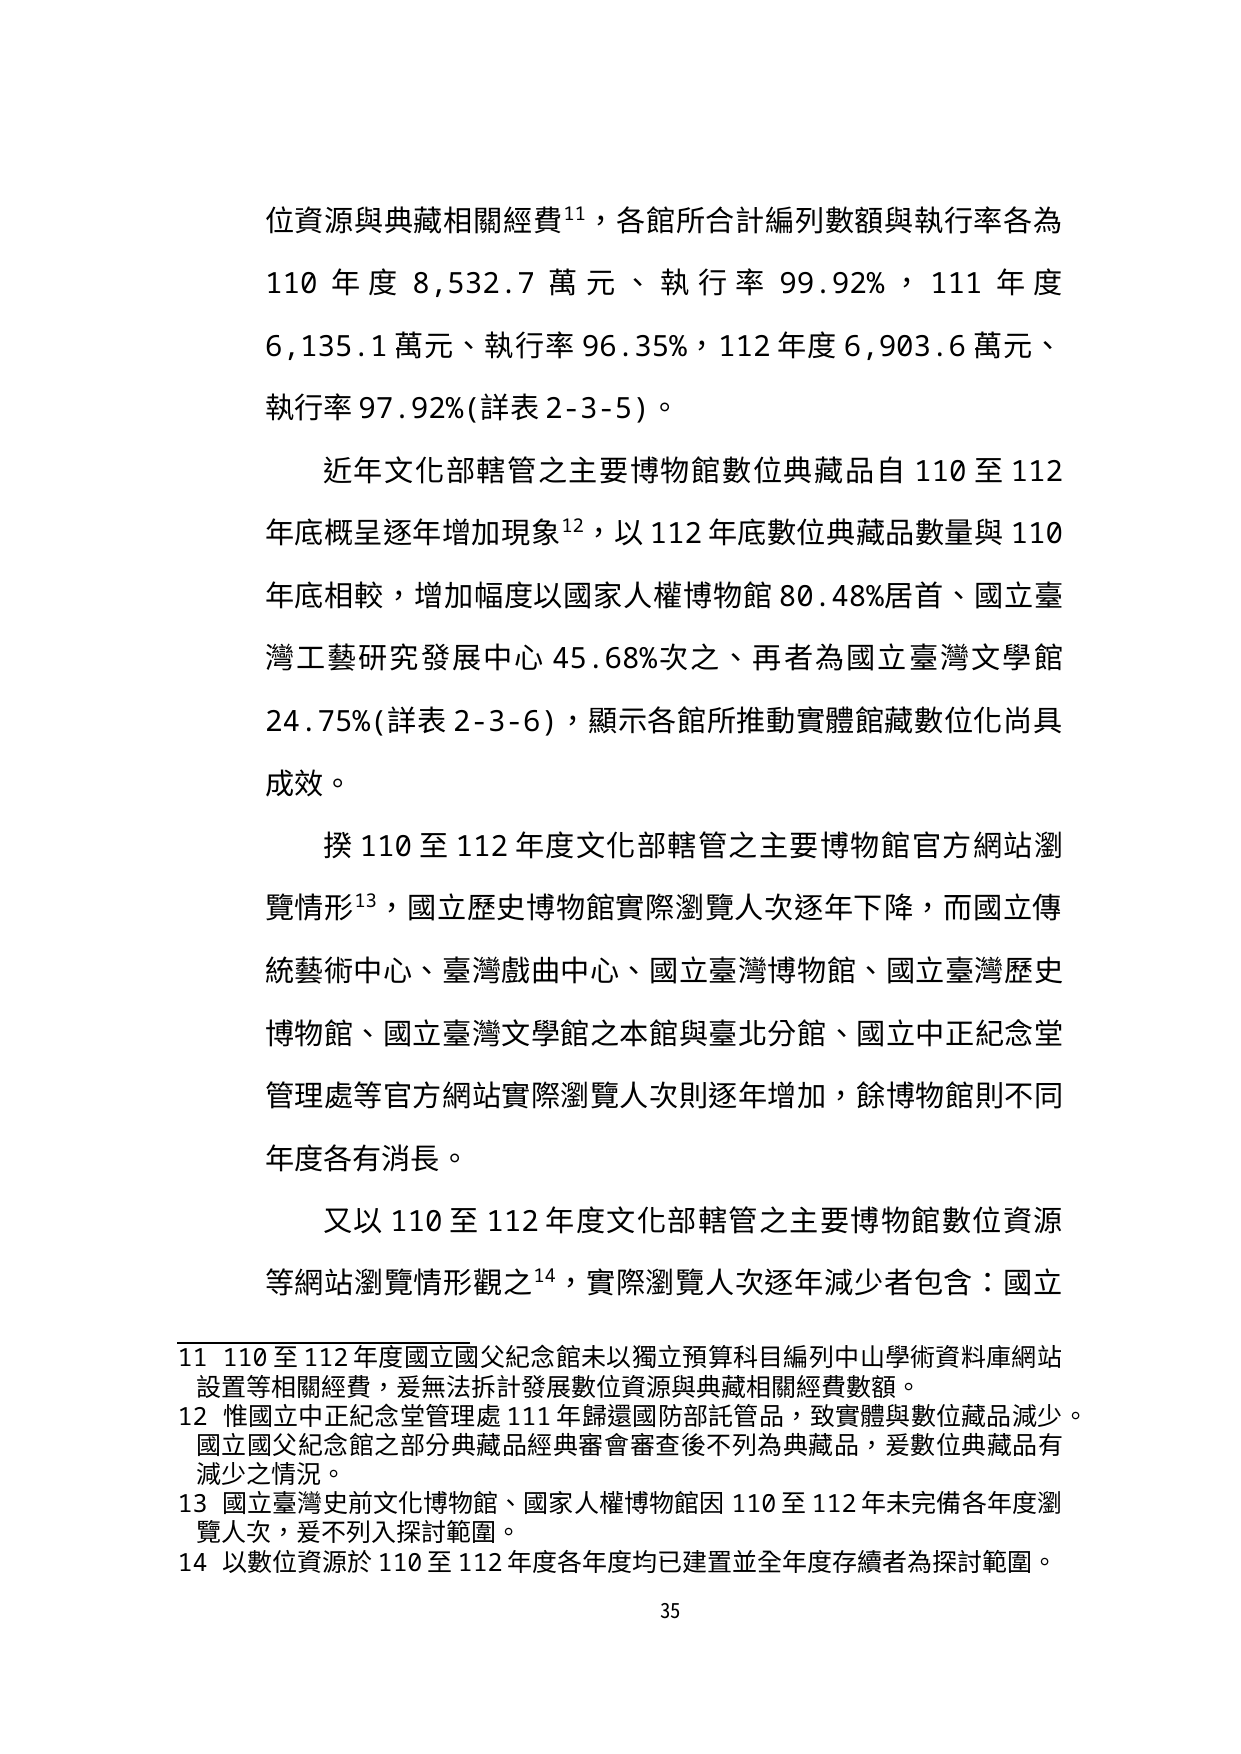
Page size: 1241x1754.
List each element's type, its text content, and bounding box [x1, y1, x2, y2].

text 以數位資源於110至112年度各年度均已建置並全年度存續者為探討範圍。 [177, 1548, 1063, 1577]
text 惟國立中正紀念堂管理處111年歸還國防部託管品，致實體與數位藏品減少。國立國父紀念館之部分典藏品經典審會審查後不列為典藏品，爰數位典藏品有減少之情況。 [177, 1402, 1063, 1489]
text 110至112年度國立國父紀念館未以獨立預算科目編列中山學術資料庫網站設置等相關經費，爰無法拆計發展數位資源與典藏相關經費數額。 [177, 1343, 1063, 1402]
text 揆110至112年度文化部轄管之主要博物館官方網站瀏覽情形，國立歷史博物館實際瀏覽人次逐年下降，而國立傳統藝術中心、臺灣戲曲中心、國立臺灣博物館、國立臺灣歷史博物館、國立臺灣文學館之本館與臺北分館、國立中正紀念堂管理處等官方網站實際瀏覽人次則逐年增加，餘博物館則不同年度各有消長。 [265, 802, 1063, 1177]
text 近年文化部轄管之主要博物館數位典藏品自110至112年底概呈逐年增加現象，以112年底數位典藏品數量與110年底相較，增加幅度以國家人權博物館80.48%居首、國立臺灣工藝研究發展中心45.68%次之、再者為國立臺灣文學館24.75%(詳表2-3-6)，顯示各館所推動實體館藏數位化尚具成效。 [265, 427, 1063, 802]
text 文化部轄管之主要博物館110至112年度多編有發展數位資源與典藏相關經費，各館所合計編列數額與執行率各為110年度8,532.7萬元、執行率99.92%，111年度6,135.1萬元、執行率96.35%，112年度6,903.6萬元、執行率97.92%(詳表2-3-5)。 [265, 177, 1063, 427]
text 國立臺灣史前文化博物館、國家人權博物館因110至112年未完備各年度瀏覽人次，爰不列入探討範圍。 [177, 1489, 1063, 1548]
text 又以110至112年度文化部轄管之主要博物館數位資源等網站瀏覽情形觀之，實際瀏覽人次逐年減少者包含：國立 [265, 1177, 1063, 1302]
